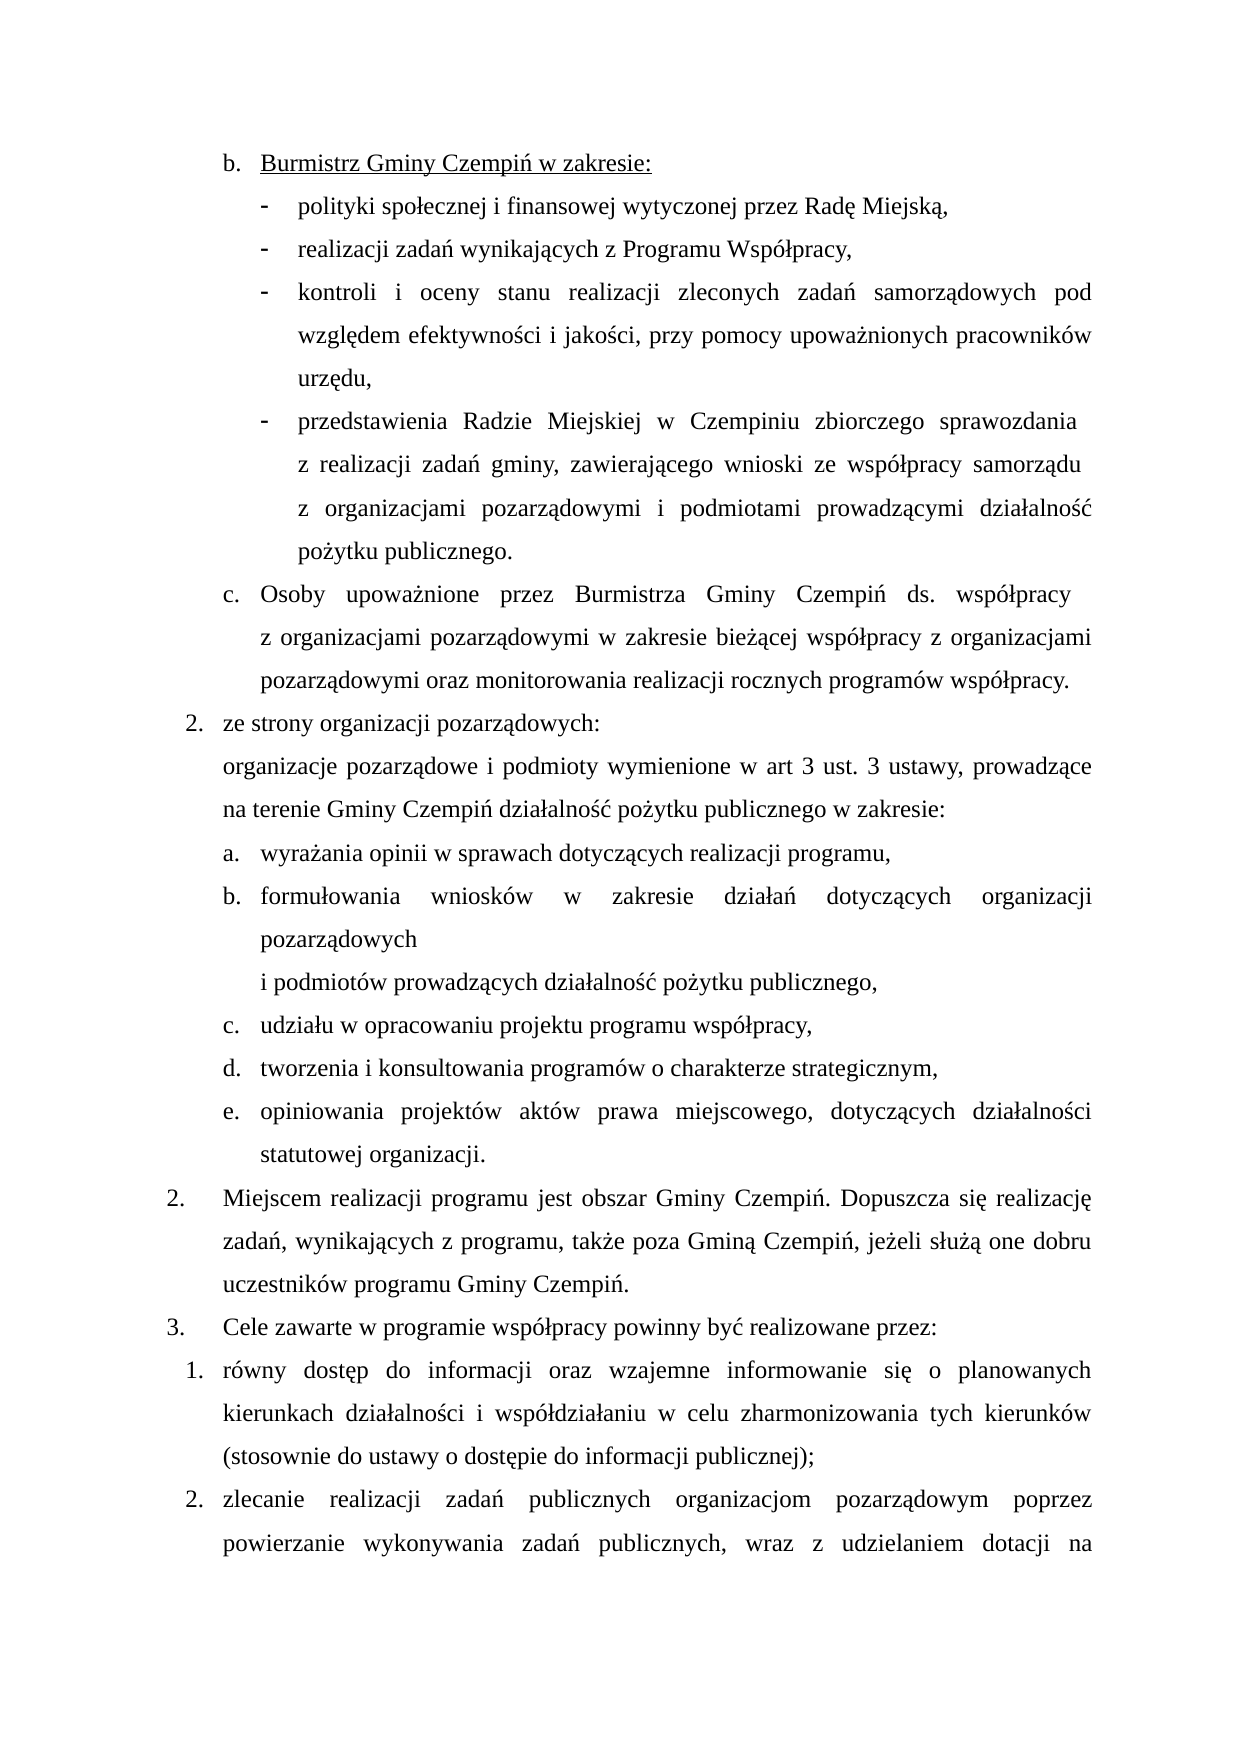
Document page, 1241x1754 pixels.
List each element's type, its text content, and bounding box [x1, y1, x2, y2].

list formułowania wniosków w zakresie działań dotyczących organizacji pozarządowych i podmiotów prowadzących działalność pożytku publicznego, [223, 881, 1093, 996]
list tworzenia i konsultowania programów o charakterze strategicznym, [223, 1053, 1093, 1082]
list realizacji zadań wynikających z Programu Współpracy, [260, 234, 1093, 263]
list zlecanie realizacji zadań publicznych organizacjom pozarządowym poprzez powierzanie wykonywania zadań publicznych, wraz z udzielaniem dotacji na [185, 1484, 1093, 1556]
list Burmistrz Gminy Czempiń w zakresie: [223, 148, 1093, 176]
text organizacje pozarządowe i podmioty wymienione w art 3 ust. 3 ustawy, prowadzące na terenie Gminy Czempiń działalność pożytku publicznego w zakresie: [223, 751, 1093, 823]
list opiniowania projektów aktów prawa miejscowego, dotyczących działalności statutowej organizacji. [223, 1096, 1093, 1168]
list kontroli i oceny stanu realizacji zleconych zadań samorządowych pod względem efektywności i jakości, przy pomocy upoważnionych pracowników urzędu, [260, 277, 1093, 392]
list wyrażania opinii w sprawach dotyczących realizacji programu, [223, 838, 1093, 866]
list równy dostęp do informacji oraz wzajemne informowanie się o planowanych kierunkach działalności i współdziałaniu w celu zharmonizowania tych kierunków (stosownie do ustawy o dostępie do informacji publicznej); [185, 1355, 1093, 1470]
list polityki społecznej i finansowej wytyczonej przez Radę Miejską, [260, 191, 1093, 219]
list przedstawienia Radzie Miejskiej w Czempiniu zbiorczego sprawozdania z realizacji zadań gminy, zawierającego wnioski ze współpracy samorządu z organizacjami pozarządowymi i podmiotami prowadzącymi działalność pożytku publicznego. [260, 406, 1093, 564]
list Osoby upoważnione przez Burmistrza Gminy Czempiń ds. współpracy z organizacjami pozarządowymi w zakresie bieżącej współpracy z organizacjami pozarządowymi oraz monitorowania realizacji rocznych programów współpracy. [223, 579, 1093, 694]
list Cele zawarte w programie współpracy powinny być realizowane przez: [185, 1312, 1093, 1341]
list udziału w opracowaniu projektu programu współpracy, [223, 1010, 1093, 1039]
list Miejscem realizacji programu jest obszar Gminy Czempiń. Dopuszcza się realizację zadań, wynikających z programu, także poza Gminą Czempiń, jeżeli służą one dobru uczestników programu Gminy Czempiń. [185, 1183, 1093, 1298]
list ze strony organizacji pozarządowych: [185, 708, 1093, 737]
